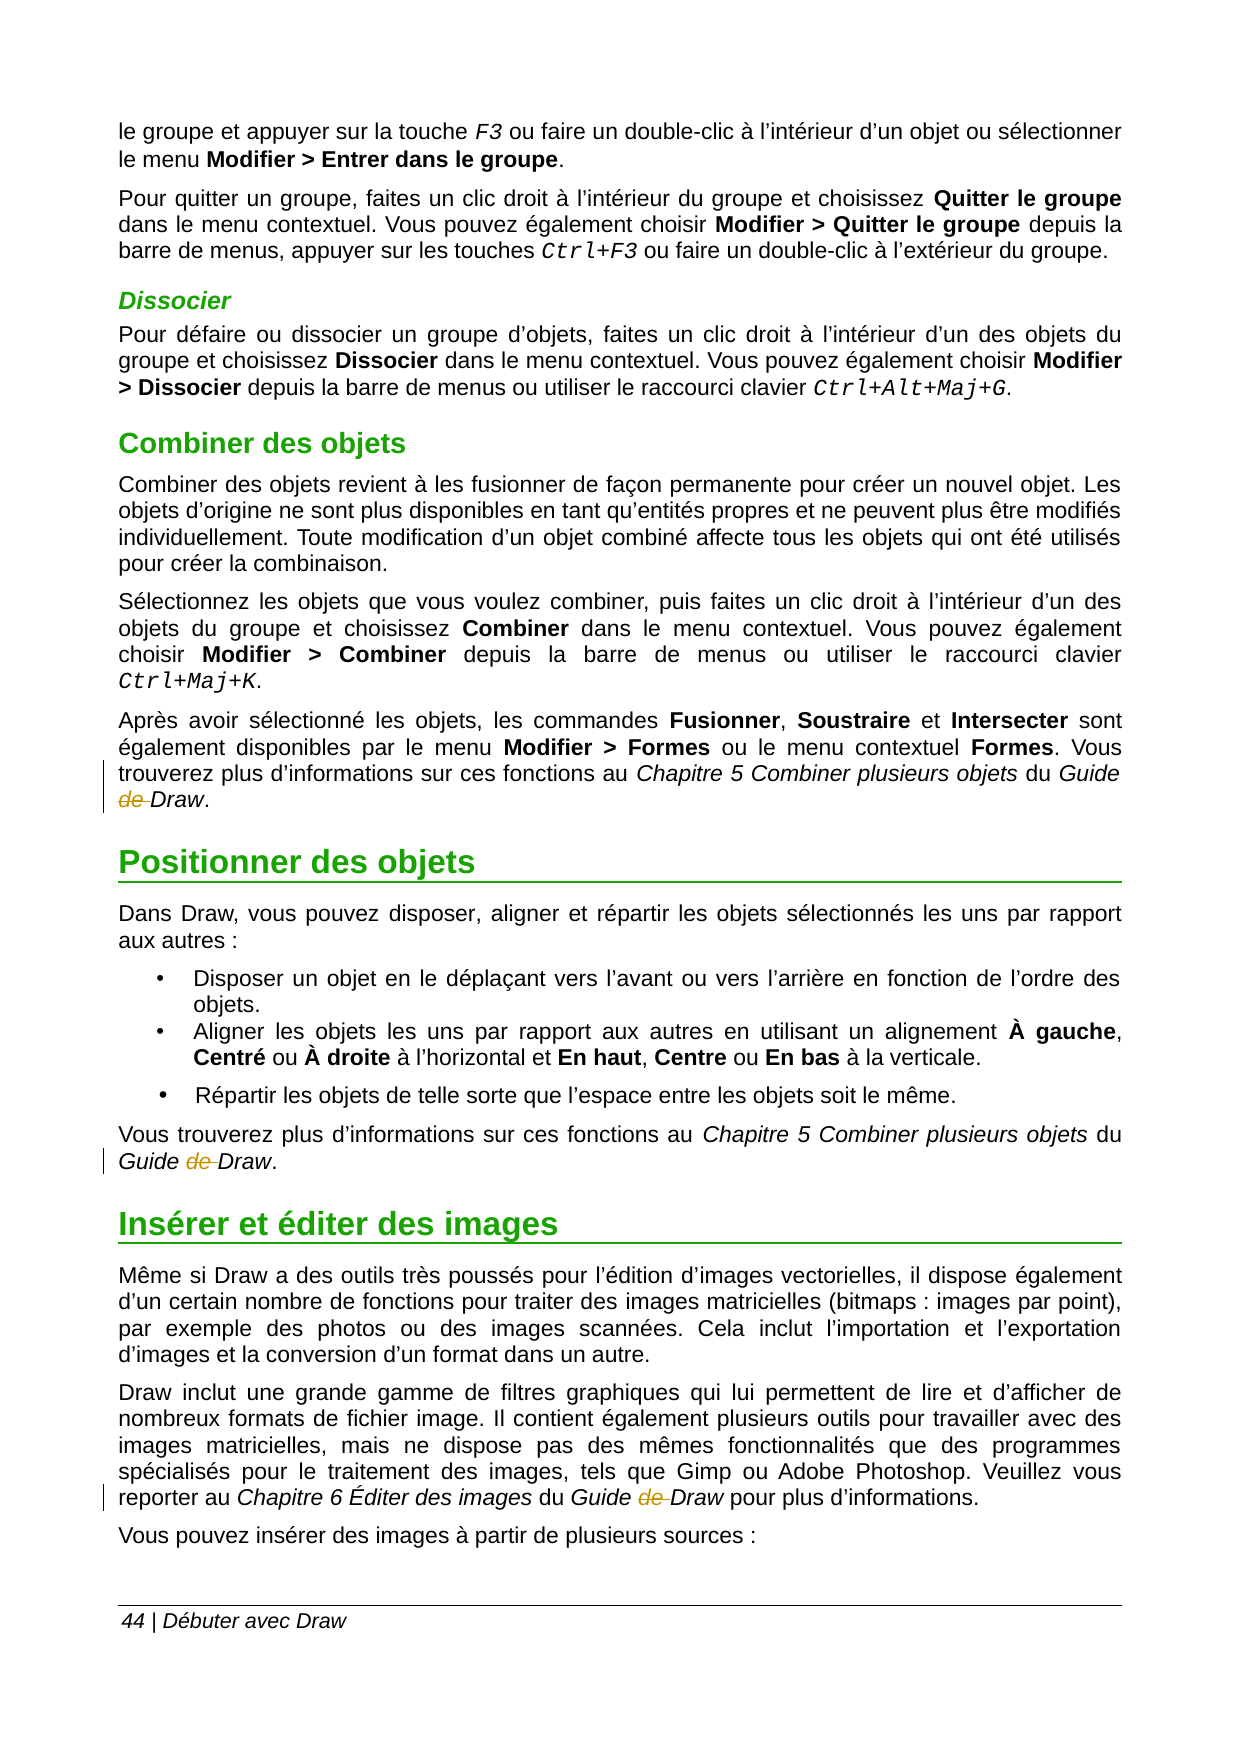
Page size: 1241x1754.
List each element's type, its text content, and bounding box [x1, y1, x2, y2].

text Draw inclut une grande gamme de filtres graphiques qui lui permettent de lire et d’afficher de nombreux formats de fichier image. Il contient également plusieurs outils pour travailler avec des images matricielles, mais ne dispose pas des mêmes fonctionnalités que des programmes spécialisés pour le traitement des images, tels que Gimp ou Adobe Photoshop. Veuillez vous reporter au Chapitre 6 Éditer des images du Guide Draw pour plus d’informations. [118, 1379, 1122, 1511]
subtitle Positionner des objets [118, 842, 1122, 881]
text Pour défaire ou dissocier un groupe d’objets, faites un clic droit à l’intérieur d’un des objets du groupe et choisissez Dissocier dans le menu contextuel. Vous pouvez également choisir Modifier > Dissocier depuis la barre de menus ou utiliser le raccourci clavier Ctrl+Alt+Maj+G. [118, 321, 1122, 402]
text Pour quitter un groupe, faites un clic droit à l’intérieur du groupe et choisissez Quitter le groupe dans le menu contextuel. Vous pouvez également choisir Modifier > Quitter le groupe depuis la barre de menus, appuyer sur les touches Ctrl+F3 ou faire un double-clic à l’extérieur du groupe. [118, 184, 1122, 266]
subtitle Dissocier [118, 286, 1122, 315]
text Même si Draw a des outils très poussés pour l’édition d’images vectorielles, il dispose également d’un certain nombre de fonctions pour traiter des images matricielles (bitmaps : images par point), par exemple des photos ou des images scannées. Cela inclut l’importation et l’exportation d’images et la conversion d’un format dans un autre. [118, 1262, 1122, 1367]
list Aligner les objets les uns par rapport aux autres en utilisant un alignement À gauche, Centré ou À droite à l’horizontal et En haut, Centre ou En bas à la verticale. [156, 1018, 1122, 1070]
list Répartir les objets de telle sorte que l’espace entre les objets soit le même. [156, 1082, 1122, 1109]
text Dans Draw, vous pouvez disposer, aligner et répartir les objets sélectionnés les uns par rapport aux autres : [118, 900, 1122, 953]
text le groupe et appuyer sur la touche F3 ou faire un double-clic à l’intérieur d’un objet ou sélectionner le menu Modifier > Entrer dans le groupe. [118, 118, 1122, 173]
text Après avoir sélectionné les objets, les commandes Fusionner, Soustraire et Intersecter sont également disponibles par le menu Modifier > Formes ou le menu contextuel Formes. Vous trouverez plus d’informations sur ces fonctions au Chapitre 5 Combiner plusieurs objets du Guide Draw. [118, 707, 1122, 813]
subtitle Combiner des objets [118, 426, 1122, 459]
text Vous pouvez insérer des images à partir de plusieurs sources : [118, 1522, 1122, 1549]
text Sélectionnez les objets que vous voulez combiner, puis faites un clic droit à l’intérieur d’un des objets du groupe et choisissez Combiner dans le menu contextuel. Vous pouvez également choisir Modifier > Combiner depuis la barre de menus ou utiliser le raccourci clavier Ctrl+Maj+K. [118, 588, 1122, 696]
text Combiner des objets revient à les fusionner de façon permanente pour créer un nouvel objet. Les objets d’origine ne sont plus disponibles en tant qu’entités propres et ne peuvent plus être modifiés individuellement. Toute modification d’un objet combiné affecte tous les objets qui ont été utilisés pour créer la combinaison. [118, 471, 1122, 576]
list Disposer un objet en le déplaçant vers l’avant ou vers l’arrière en fonction de l’ordre des objets. [156, 965, 1122, 1018]
text Vous trouverez plus d’informations sur ces fonctions au Chapitre 5 Combiner plusieurs objets du Guide Draw. [118, 1121, 1122, 1174]
subtitle Insérer et éditer des images [118, 1203, 1122, 1242]
